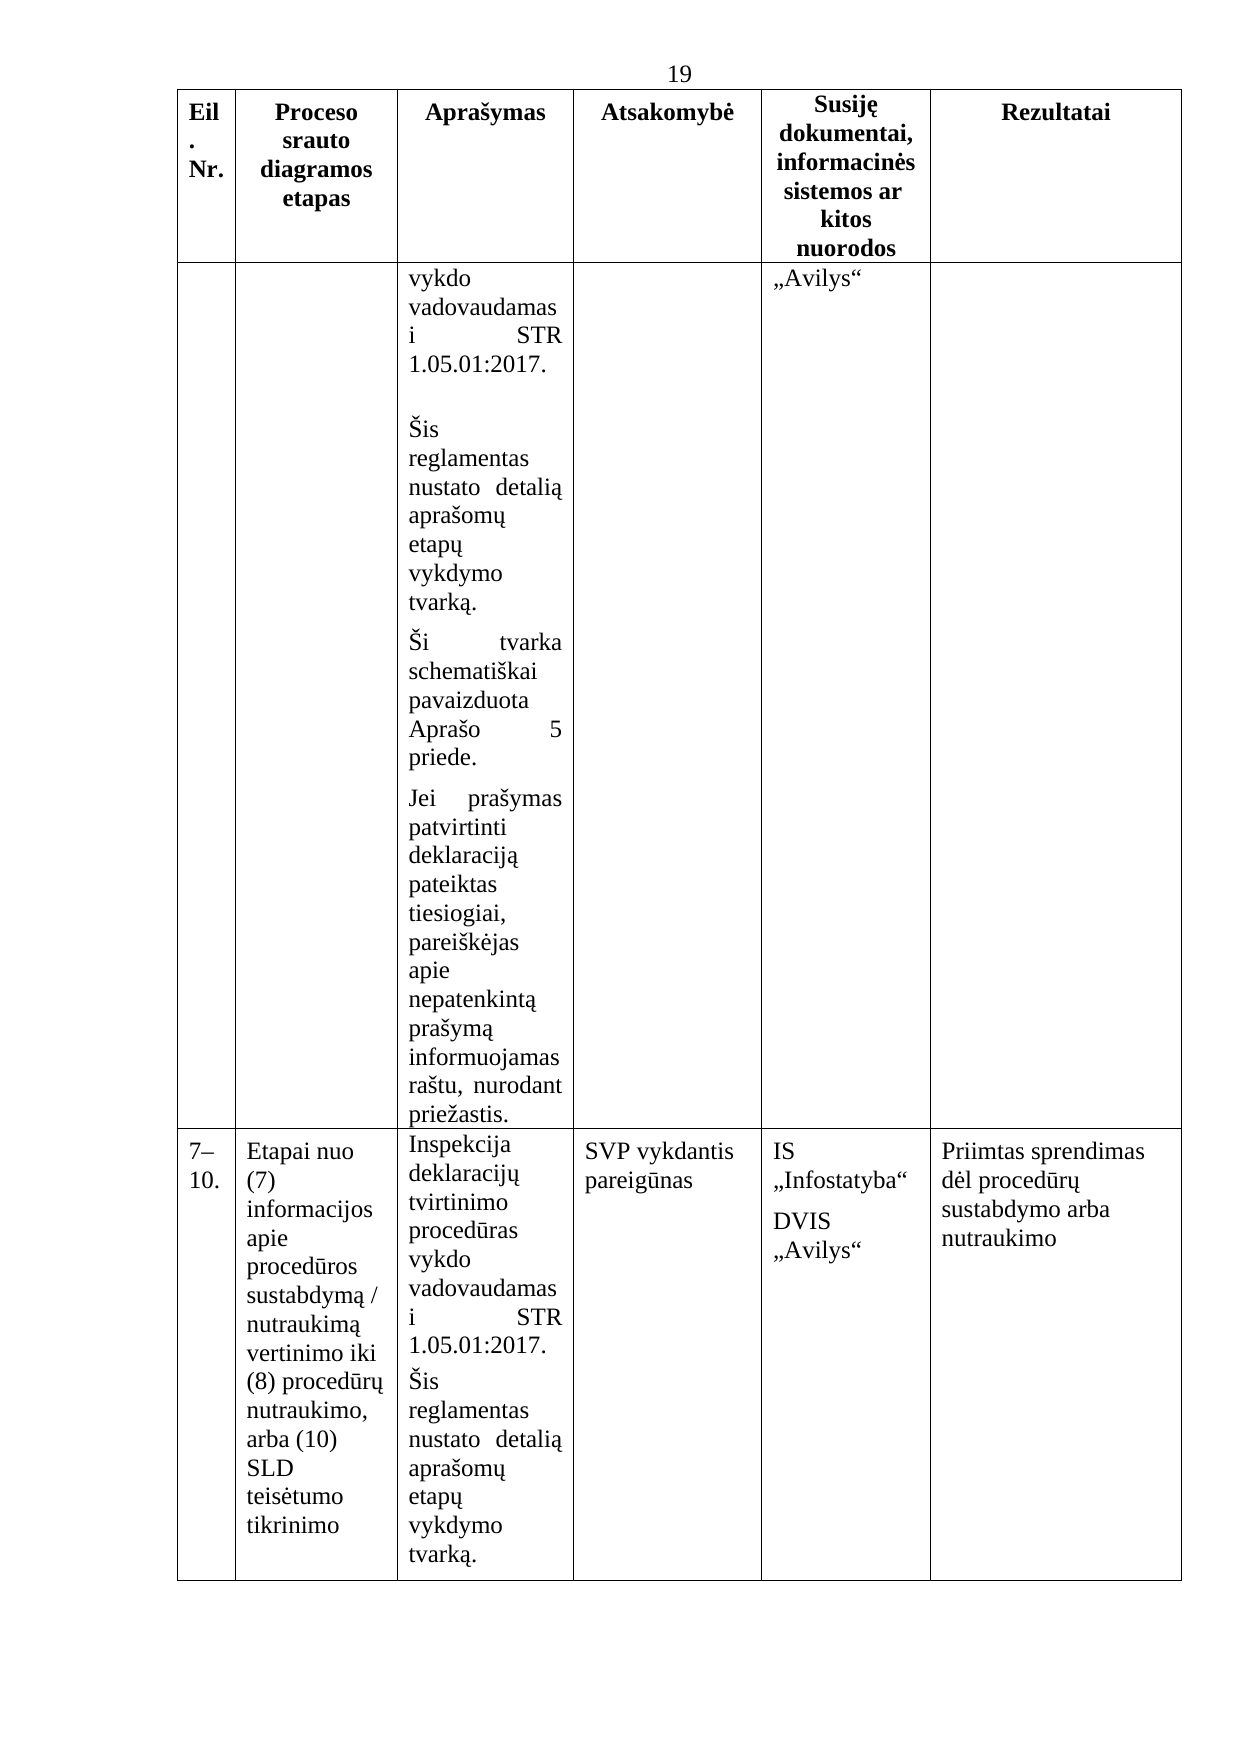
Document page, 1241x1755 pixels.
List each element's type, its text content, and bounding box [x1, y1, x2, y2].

table_cell „Avilys“ [762, 263, 930, 1128]
table_cell [178, 263, 235, 1128]
table_header Atsakomybė [574, 90, 761, 262]
table_header Susiję dokumentai, informacinės sistemos ar kitos nuorodos [762, 90, 930, 262]
table_cell [574, 263, 761, 1128]
table_header Proceso srauto diagramos etapas [236, 90, 397, 262]
table_header Aprašymas [398, 90, 573, 262]
table_cell SVP vykdantis pareigūnas [574, 1129, 761, 1580]
table_cell [236, 263, 397, 1128]
table_cell 7–10. [178, 1129, 235, 1580]
table_cell vykdo vadovaudamasi STR 1.05.01:2017. Šis reglamentas nustato detalią aprašomų etapų vykdymo tvarką. Ši tvarka schematiškai pavaizduota Aprašo 5 priede. Jei prašymas patvirtinti deklaraciją pateiktas tiesiogiai, pareiškėjas apie nepatenkintą prašymą informuojamas raštu, nurodant priežastis. [398, 263, 573, 1128]
table_cell Inspekcija deklaracijų tvirtinimo procedūras vykdo vadovaudamasi STR 1.05.01:2017. Šis reglamentas nustato detalią aprašomų etapų vykdymo tvarką. [398, 1129, 573, 1580]
table_cell Priimtas sprendimas dėl procedūrų sustabdymo arba nutraukimo [931, 1129, 1181, 1580]
table_header Rezultatai [931, 90, 1181, 262]
table_cell IS „Infostatyba“ DVIS „Avilys“ [762, 1129, 930, 1580]
table_cell Etapai nuo (7) informacijos apie procedūros sustabdymą / nutraukimą vertinimo iki (8) procedūrų nutraukimo, arba (10) SLD teisėtumo tikrinimo [236, 1129, 397, 1580]
table_header Eil. Nr. [178, 90, 235, 262]
table_cell [931, 263, 1181, 1128]
